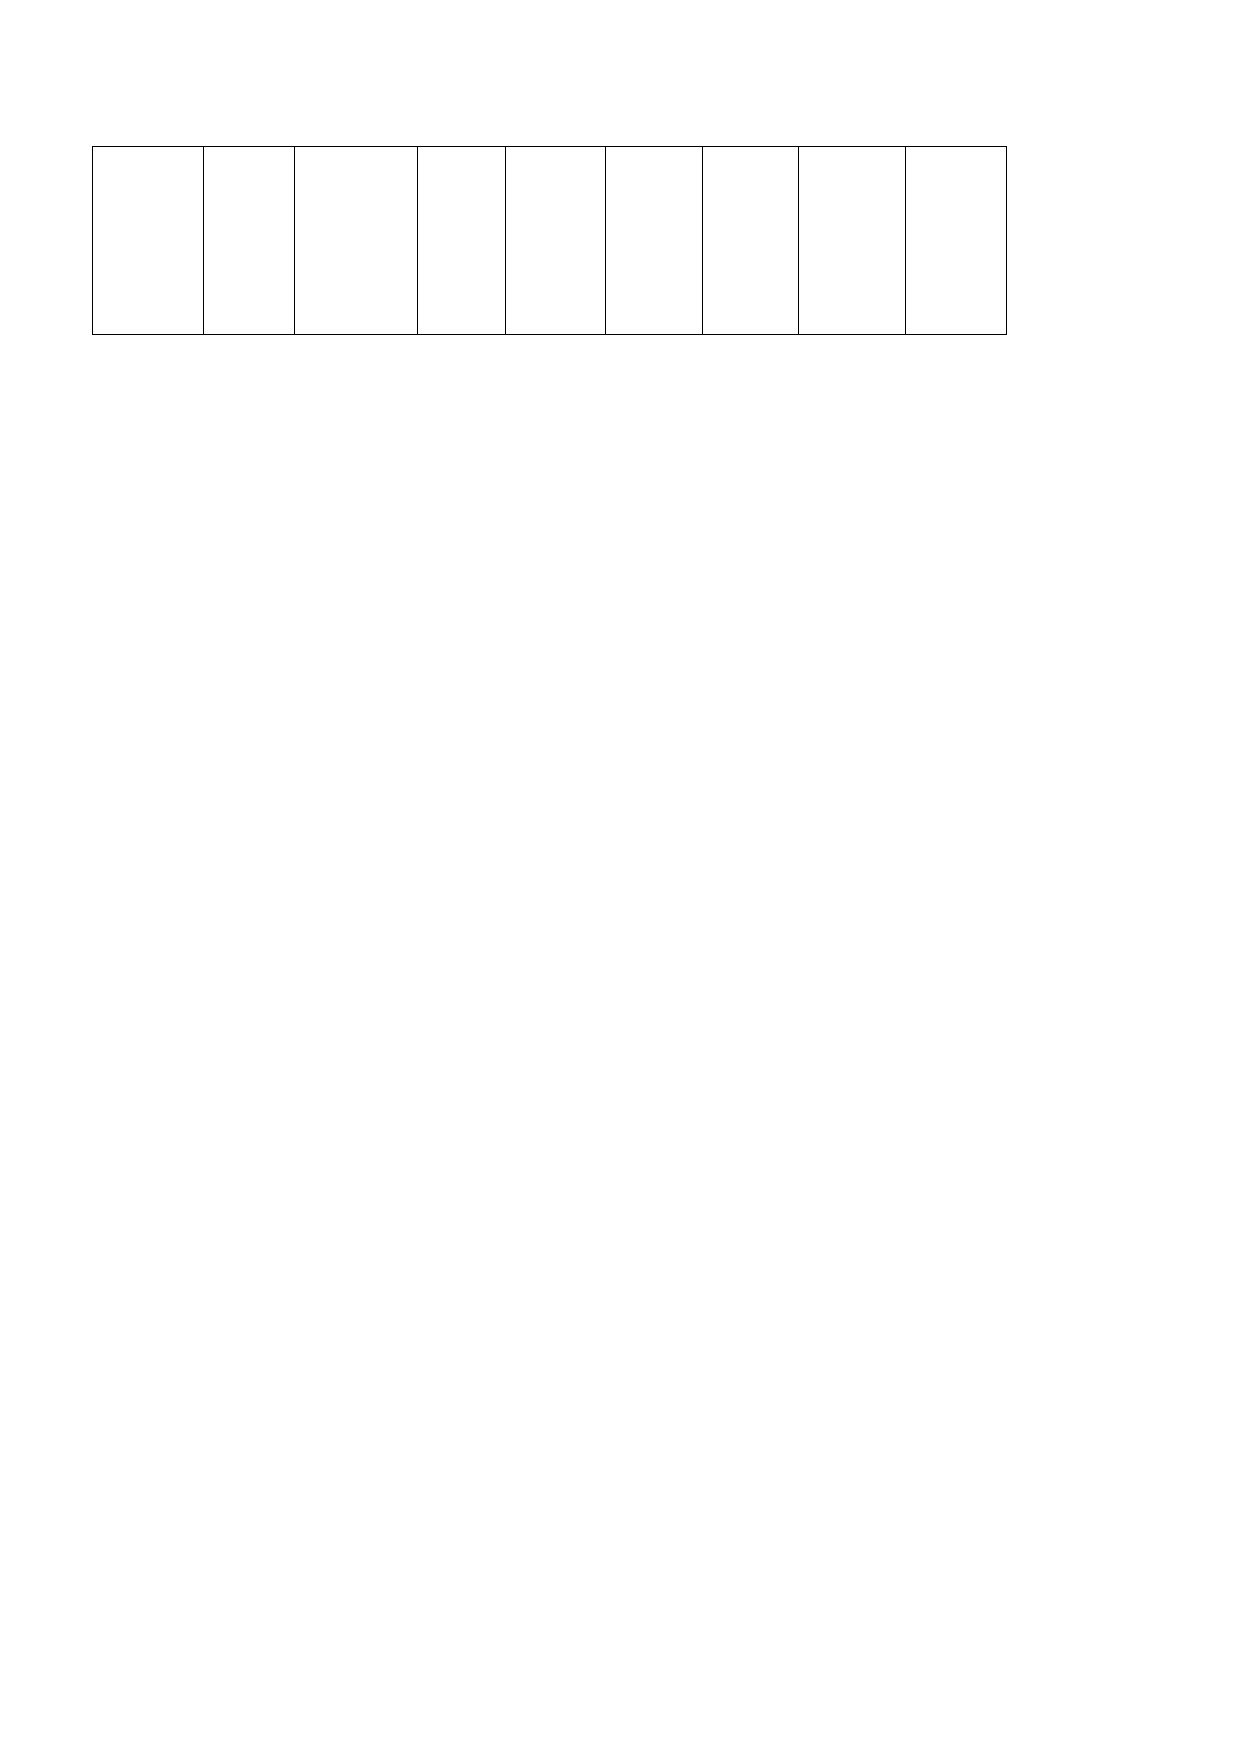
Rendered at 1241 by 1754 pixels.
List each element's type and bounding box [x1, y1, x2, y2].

table_cell [204, 147, 294, 334]
table_cell [418, 147, 505, 334]
table_cell [506, 147, 605, 334]
table_cell [93, 147, 203, 334]
table_cell [295, 147, 417, 334]
table_cell [799, 147, 905, 334]
table_cell [906, 147, 1006, 334]
table_cell [606, 147, 702, 334]
table_cell [703, 147, 798, 334]
